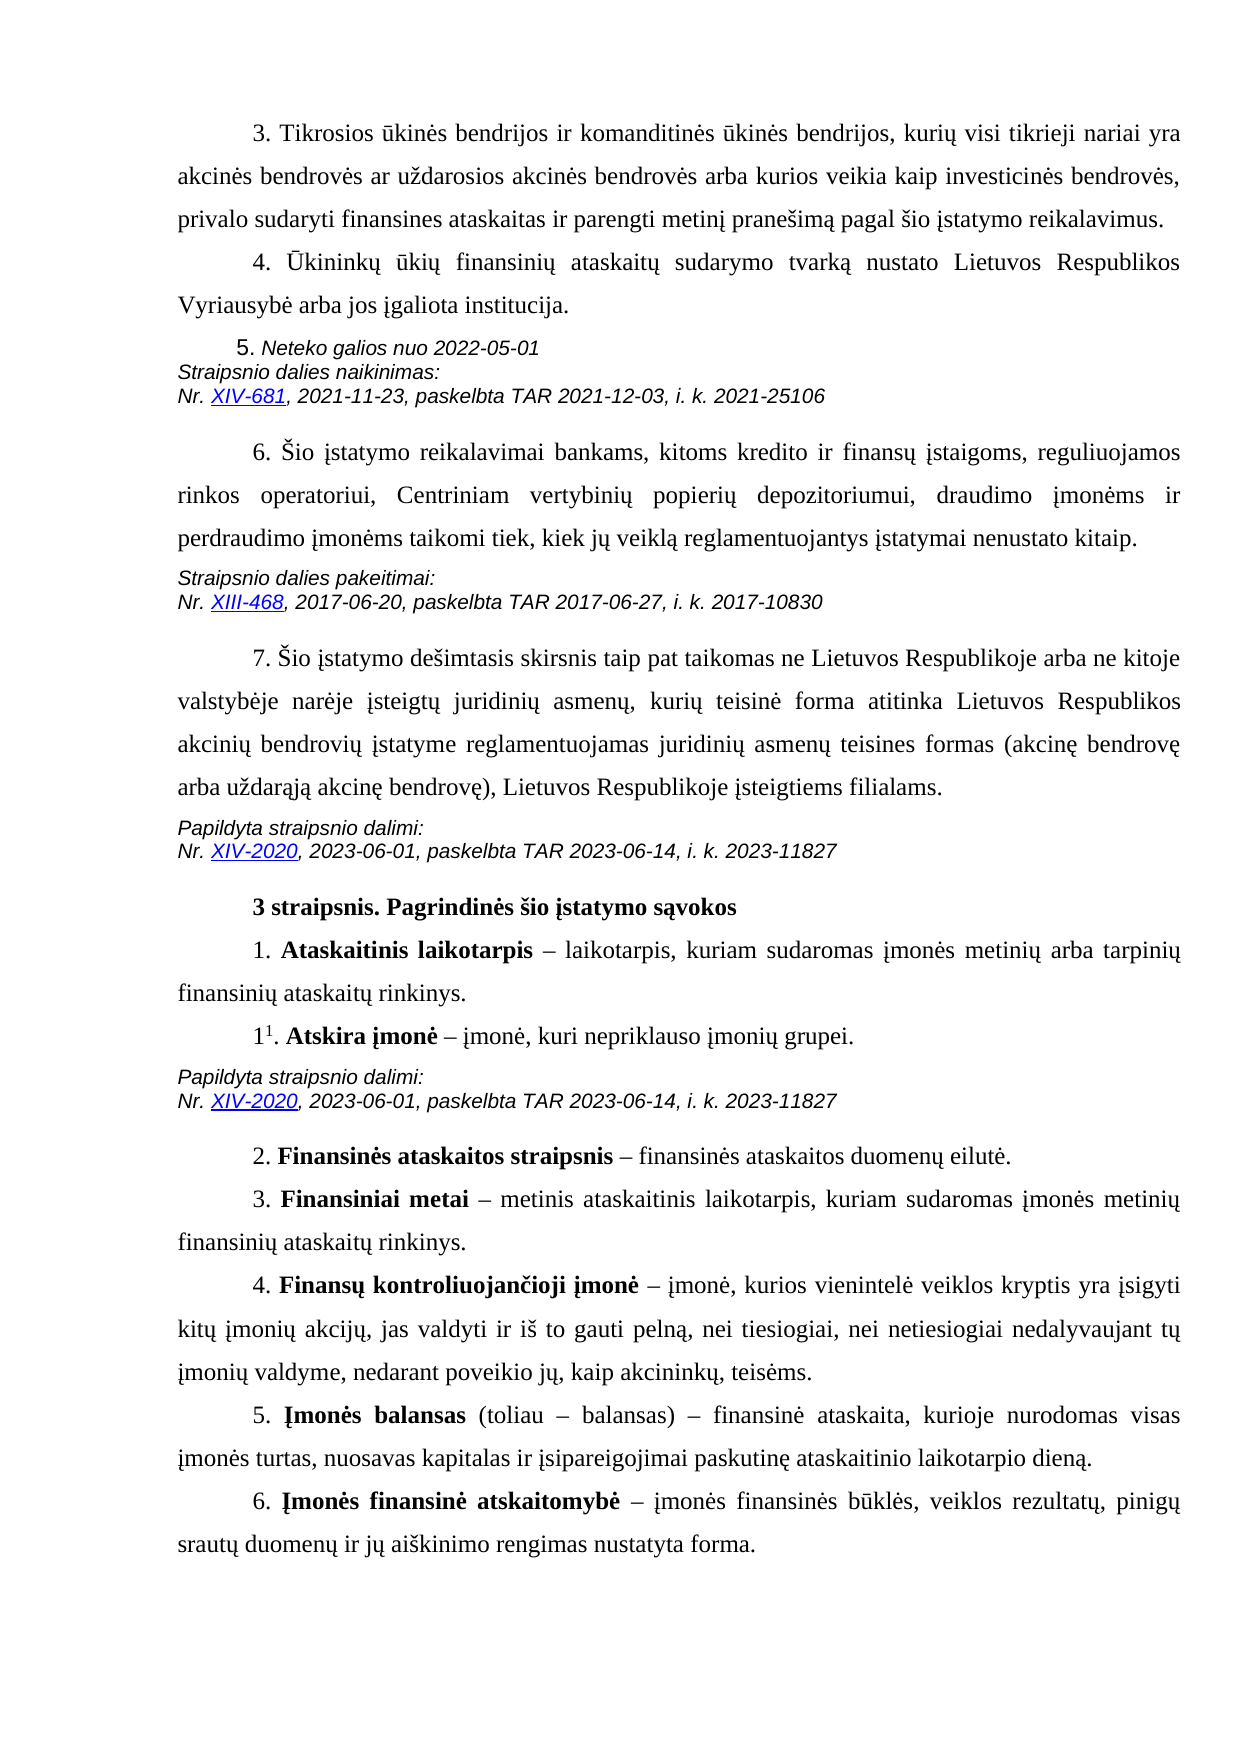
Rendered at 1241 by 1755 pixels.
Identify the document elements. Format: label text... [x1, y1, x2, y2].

text Nr. XIV-681, 2021-11-23, paskelbta TAR 2021-12-03, i. k. 2021-25106 [177, 384, 1181, 408]
text 11. Atskira įmonė – įmonė, kuri nepriklauso įmonių grupei. [177, 1021, 1181, 1050]
text 2. Finansinės ataskaitos straipsnis – finansinės ataskaitos duomenų eilutė. [177, 1141, 1181, 1170]
text 4. Ūkininkų ūkių finansinių ataskaitų sudarymo tvarką nustato Lietuvos Respublikos Vyriausybė arba jos įgaliota institucija. [177, 247, 1181, 319]
text Nr. XIV-2020, 2023-06-01, paskelbta TAR 2023-06-14, i. k. 2023-11827 [177, 1088, 1181, 1112]
text 4. Finansų kontroliuojančioji įmonė – įmonė, kurios vienintelė veiklos kryptis yra įsigyti kitų įmonių akcijų, jas valdyti ir iš to gauti pelną, nei tiesiogiai, nei netiesiogiai nedalyvaujant tų įmonių valdyme, nedarant poveikio jų, kaip akcininkų, teisėms. [177, 1271, 1181, 1386]
text 6. Įmonės finansinė atskaitomybė – įmonės finansinės būklės, veiklos rezultatų, pinigų srautų duomenų ir jų aiškinimo rengimas nustatyta forma. [177, 1486, 1181, 1558]
text 3. Tikrosios ūkinės bendrijos ir komanditinės ūkinės bendrijos, kurių visi tikrieji nariai yra akcinės bendrovės ar uždarosios akcinės bendrovės arba kurios veikia kaip investicinės bendrovės, privalo sudaryti finansines ataskaitas ir parengti metinį pranešimą pagal šio įstatymo reikalavimus. [177, 118, 1181, 233]
text 6. Šio įstatymo reikalavimai bankams, kitoms kredito ir finansų įstaigoms, reguliuojamos rinkos operatoriui, Centriniam vertybinių popierių depozitoriumui, draudimo įmonėms ir perdraudimo įmonėms taikomi tiek, kiek jų veiklą reglamentuojantys įstatymai nenustato kitaip. [177, 437, 1181, 552]
text Papildyta straipsnio dalimi: [177, 1064, 1181, 1088]
text Straipsnio dalies naikinimas: [177, 360, 1181, 384]
text 3. Finansiniai metai – metinis ataskaitinis laikotarpis, kuriam sudaromas įmonės metinių finansinių ataskaitų rinkinys. [177, 1184, 1181, 1256]
text Papildyta straipsnio dalimi: [177, 815, 1181, 839]
text 1. Ataskaitinis laikotarpis – laikotarpis, kuriam sudaromas įmonės metinių arba tarpinių finansinių ataskaitų rinkinys. [177, 935, 1181, 1007]
text 5. Neteko galios nuo 2022-05-01 [177, 334, 1181, 360]
text 7. Šio įstatymo dešimtasis skirsnis taip pat taikomas ne Lietuvos Respublikoje arba ne kitoje valstybėje narėje įsteigtų juridinių asmenų, kurių teisinė forma atitinka Lietuvos Respublikos akcinių bendrovių įstatyme reglamentuojamas juridinių asmenų teisines formas (akcinę bendrovę arba uždarąją akcinę bendrovę), Lietuvos Respublikoje įsteigtiems filialams. [177, 643, 1181, 801]
text Nr. XIII-468, 2017-06-20, paskelbta TAR 2017-06-27, i. k. 2017-10830 [177, 590, 1181, 614]
text 3 straipsnis. Pagrindinės šio įstatymo sąvokos [177, 892, 1181, 921]
text Straipsnio dalies pakeitimai: [177, 566, 1181, 590]
text 5. Įmonės balansas (toliau – balansas) – finansinė ataskaita, kurioje nurodomas visas įmonės turtas, nuosavas kapitalas ir įsipareigojimai paskutinę ataskaitinio laikotarpio dieną. [177, 1400, 1181, 1472]
text Nr. XIV-2020, 2023-06-01, paskelbta TAR 2023-06-14, i. k. 2023-11827 [177, 839, 1181, 863]
